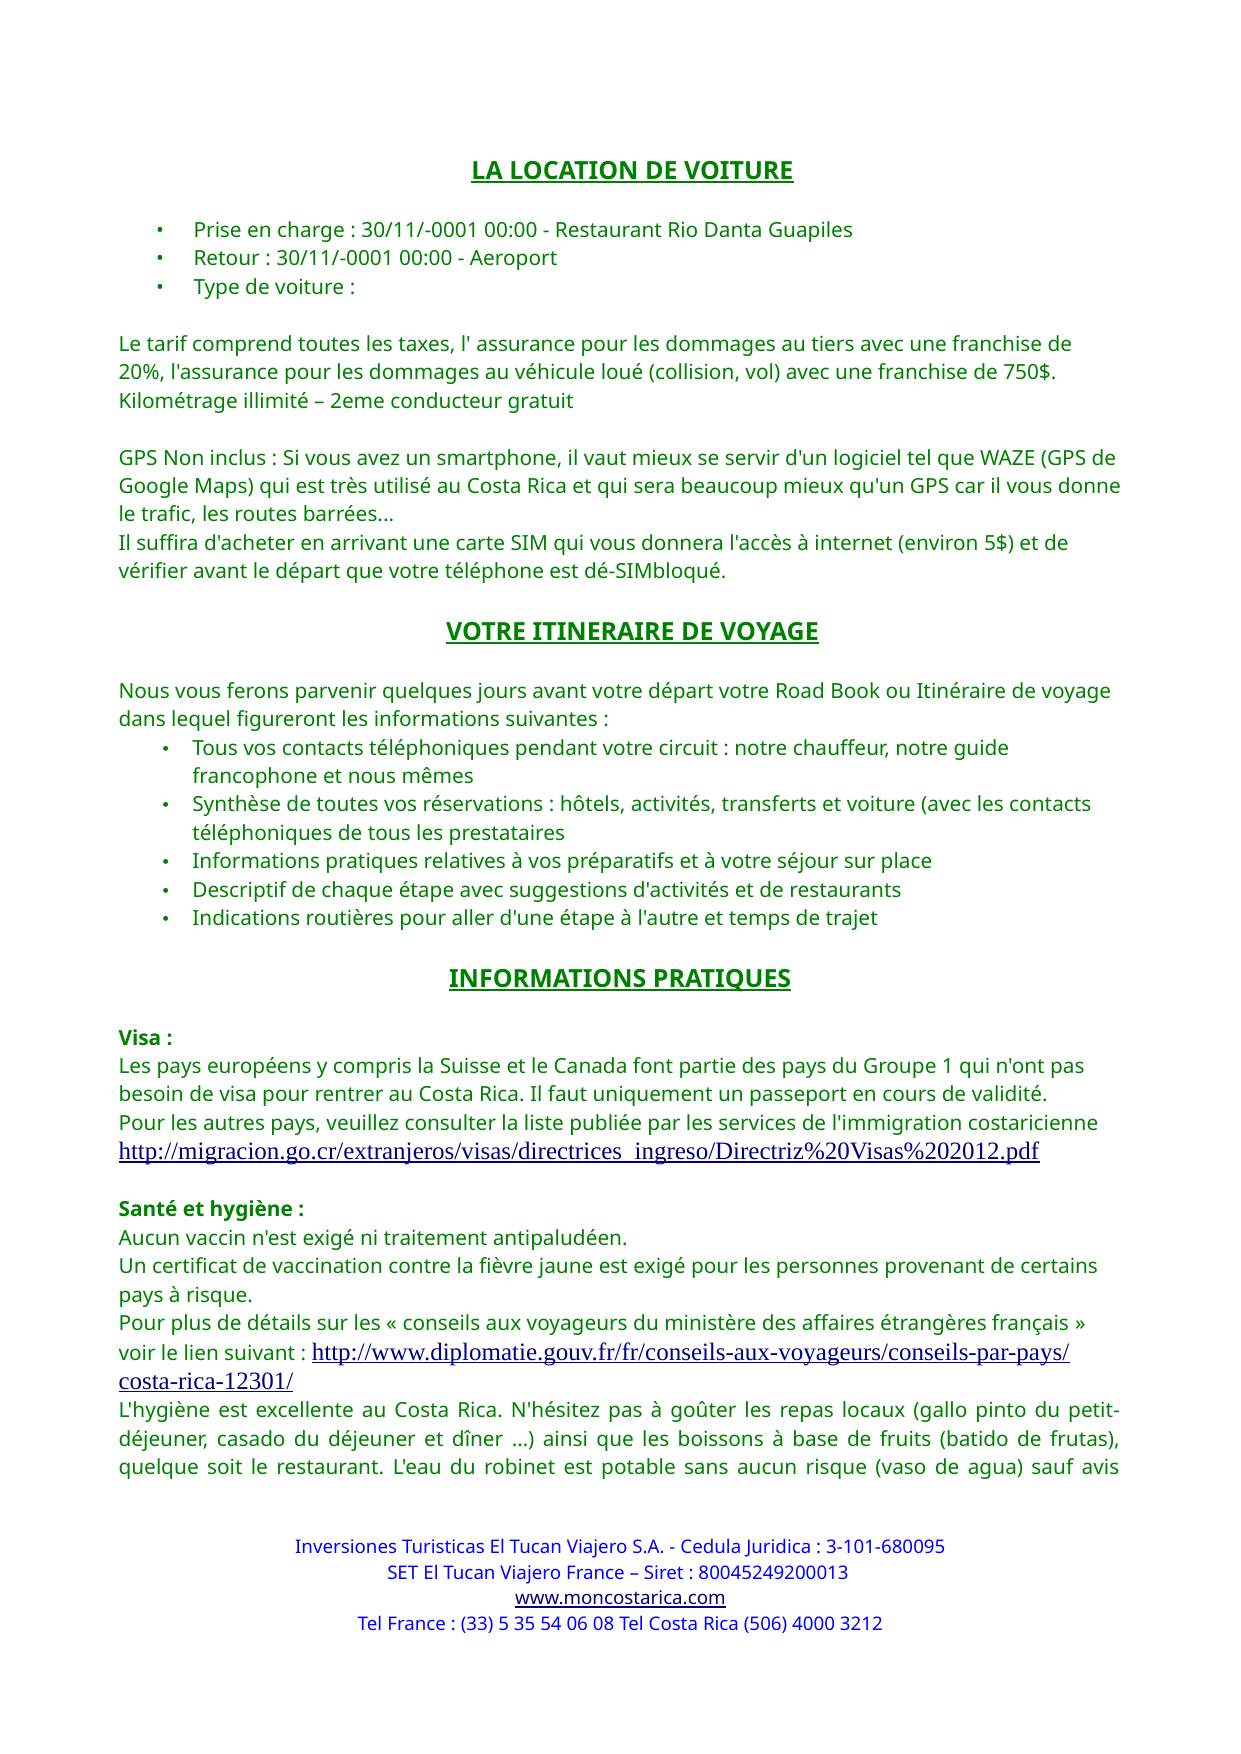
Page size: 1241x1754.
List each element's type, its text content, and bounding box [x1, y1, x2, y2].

list Tous vos contacts téléphoniques pendant votre circuit : notre chauffeur, notre guide francophone et nous mêmes [162, 733, 1122, 789]
text VOTRE ITINERAIRE DE VOYAGE [118, 613, 1146, 647]
text Les pays européens y compris la Suisse et le Canada font partie des pays du Groupe 1 qui n'ont pas besoin de visa pour rentrer au Costa Rica. Il faut uniquement un passeport en cours de validité. [118, 1051, 1122, 1108]
text Le tarif comprend toutes les taxes, l' assurance pour les dommages au tiers avec une franchise de 20%, l'assurance pour les dommages au véhicule loué (collision, vol) avec une franchise de 750$. [118, 329, 1122, 386]
list Informations pratiques relatives à vos préparatifs et à votre séjour sur place [162, 846, 1122, 875]
text Un certificat de vaccination contre la fièvre jaune est exigé pour les personnes provenant de certains pays à risque. [118, 1251, 1122, 1308]
text LA LOCATION DE VOITURE [118, 152, 1146, 186]
list Prise en charge : 30/11/-0001 00:00 - Restaurant Rio Danta Guapiles [156, 215, 1122, 243]
text Visa : [118, 1023, 1122, 1051]
text Pour plus de détails sur les « conseils aux voyageurs du ministère des affaires étrangères français » voir le lien suivant : http://www.diplomatie.gouv.fr/fr/conseils-aux-voyageurs/conseils-par-pays/costa-rica-12301/ [118, 1308, 1122, 1396]
list Synthèse de toutes vos réservations : hôtels, activités, transferts et voiture (avec les contacts téléphoniques de tous les prestataires [162, 789, 1122, 846]
text INFORMATIONS PRATIQUES [118, 960, 1122, 994]
text Kilométrage illimité – 2eme conducteur gratuit [118, 386, 1122, 414]
list Indications routières pour aller d'une étape à l'autre et temps de trajet [162, 903, 1122, 932]
text Pour les autres pays, veuillez consulter la liste publiée par les services de l'immigration costaricienne [118, 1108, 1122, 1136]
text L'hygiène est excellente au Costa Rica. N'hésitez pas à goûter les repas locaux (gallo pinto du petit-déjeuner, casado du déjeuner et dîner …) ainsi que les boissons à base de fruits (batido de frutas), quelque soit le restaurant. L'eau du robinet est potable sans aucun risque (vaso de agua) sauf avis [118, 1396, 1122, 1481]
text GPS Non inclus : Si vous avez un smartphone, il vaut mieux se servir d'un logiciel tel que WAZE (GPS de Google Maps) qui est très utilisé au Costa Rica et qui sera beaucoup mieux qu'un GPS car il vous donne le trafic, les routes barrées... Il suffira d'acheter en arrivant une carte SIM qui vous donnera l'accès à internet (environ 5$) et de vérifier avant le départ que votre téléphone est dé-SIMbloqué. [118, 443, 1122, 585]
list Descriptif de chaque étape avec suggestions d'activités et de restaurants [162, 875, 1122, 903]
text http://migracion.go.cr/extranjeros/visas/directrices_ingreso/Directriz%20Visas%202012.pdf [118, 1136, 1122, 1166]
list Type de voiture : [156, 272, 1122, 300]
text Nous vous ferons parvenir quelques jours avant votre départ votre Road Book ou Itinéraire de voyage dans lequel figureront les informations suivantes : [118, 676, 1146, 733]
text Santé et hygiène : Aucun vaccin n'est exigé ni traitement antipaludéen. [118, 1194, 1122, 1251]
list Retour : 30/11/-0001 00:00 - Aeroport [156, 243, 1122, 272]
